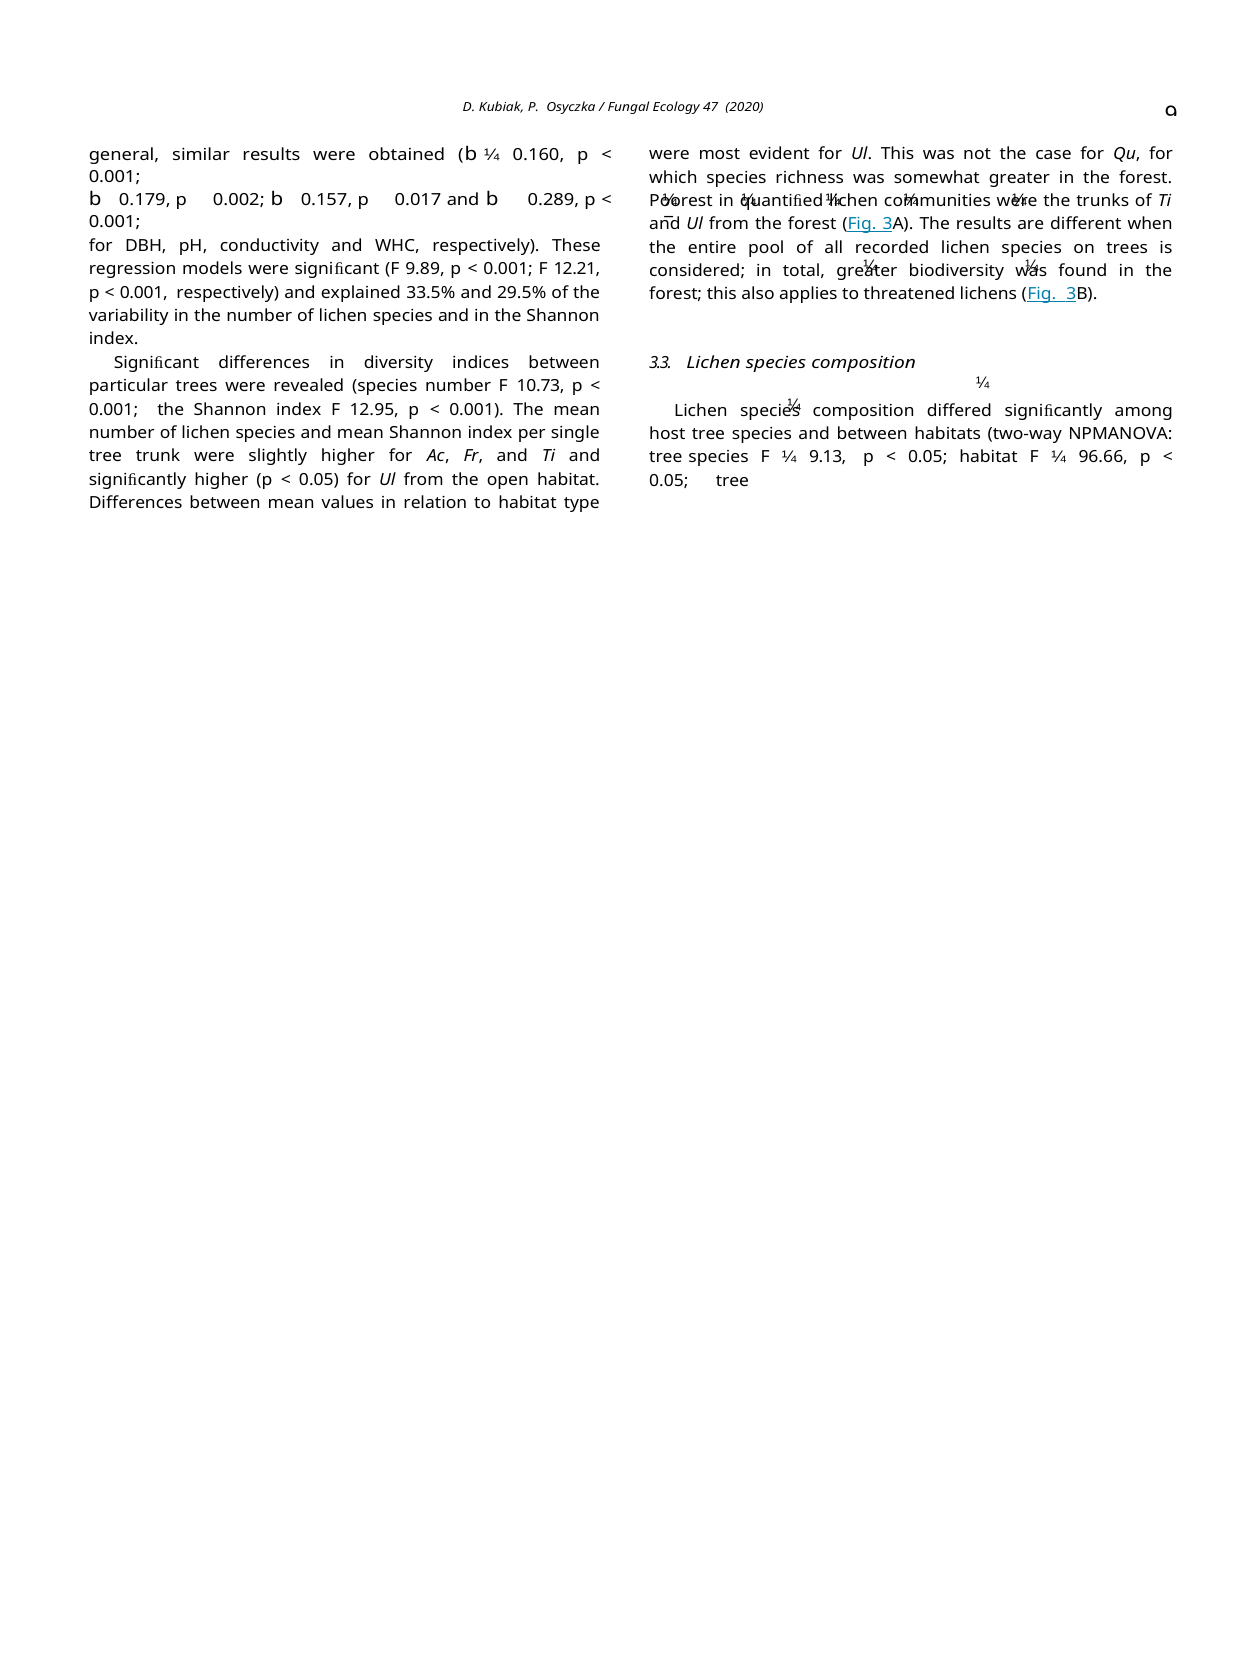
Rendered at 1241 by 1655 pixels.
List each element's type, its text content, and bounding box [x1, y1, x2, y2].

text general, similar results were obtained (b ¼ 0.160, p < 0.001; [88, 142, 612, 187]
text ¼ ¼ ¼ ¼ ¼ - [662, 192, 1042, 221]
text Signiﬁcant differences in diversity indices between particular trees were revealed (species number F 10.73, p < 0.001; the Shannon index F 12.95, p < 0.001). The mean number of lichen species and mean Shannon index per single tree trunk were slightly higher for Ac, Fr, and Ti and signiﬁcantly higher (p < 0.05) for Ul from the open habitat. Differences between mean values in relation to habitat type were most evident for Ul. This was not the case for Qu, for which species richness was somewhat greater in the forest. Poorest in quantiﬁed lichen communities were the trunks of Ti and Ul from the forest (Fig. 3A). The results are different when the entire pool of all recorded lichen species on trees is considered; in total, greater biodiversity was found in the forest; this also applies to threatened lichens (Fig. 3B). [649, 142, 1173, 305]
text b 0.179, p 0.002; b 0.157, p 0.017 and b 0.289, p < 0.001; [88, 187, 612, 232]
text Lichen species composition differed signiﬁcantly among host tree species and between habitats (two-way NPMANOVA: tree species F ¼ 9.13, p < 0.05; habitat F ¼ 96.66, p < 0.05; tree [649, 399, 1173, 491]
text ¼ [787, 397, 801, 413]
text ¼ [976, 375, 989, 392]
text for DBH, pH, conductivity and WHC, respectively). These regression models were signiﬁcant (F 9.89, p < 0.001; F 12.21, p < 0.001, respectively) and explained 33.5% and 29.5% of the variability in the number of lichen species and in the Shannon index. [88, 233, 600, 349]
text ¼ ¼ [863, 258, 1039, 275]
list Lichen species composition [649, 350, 1184, 373]
text Signiﬁcant differences in diversity indices between particular trees were revealed (species number F 10.73, p < 0.001; the Shannon index F 12.95, p < 0.001). The mean number of lichen species and mean Shannon index per single tree trunk were slightly higher for Ac, Fr, and Ti and signiﬁcantly higher (p < 0.05) for Ul from the open habitat. Differences between mean values in relation to habitat type were most evident for Ul. This was not the case for Qu, for which species richness was somewhat greater in the forest. Poorest in quantiﬁed lichen communities were the trunks of Ti and Ul from the forest (Fig. 3A). The results are different when the entire pool of all recorded lichen species on trees is considered; in total, greater biodiversity was found in the forest; this also applies to threatened lichens (Fig. 3B). [88, 350, 600, 513]
